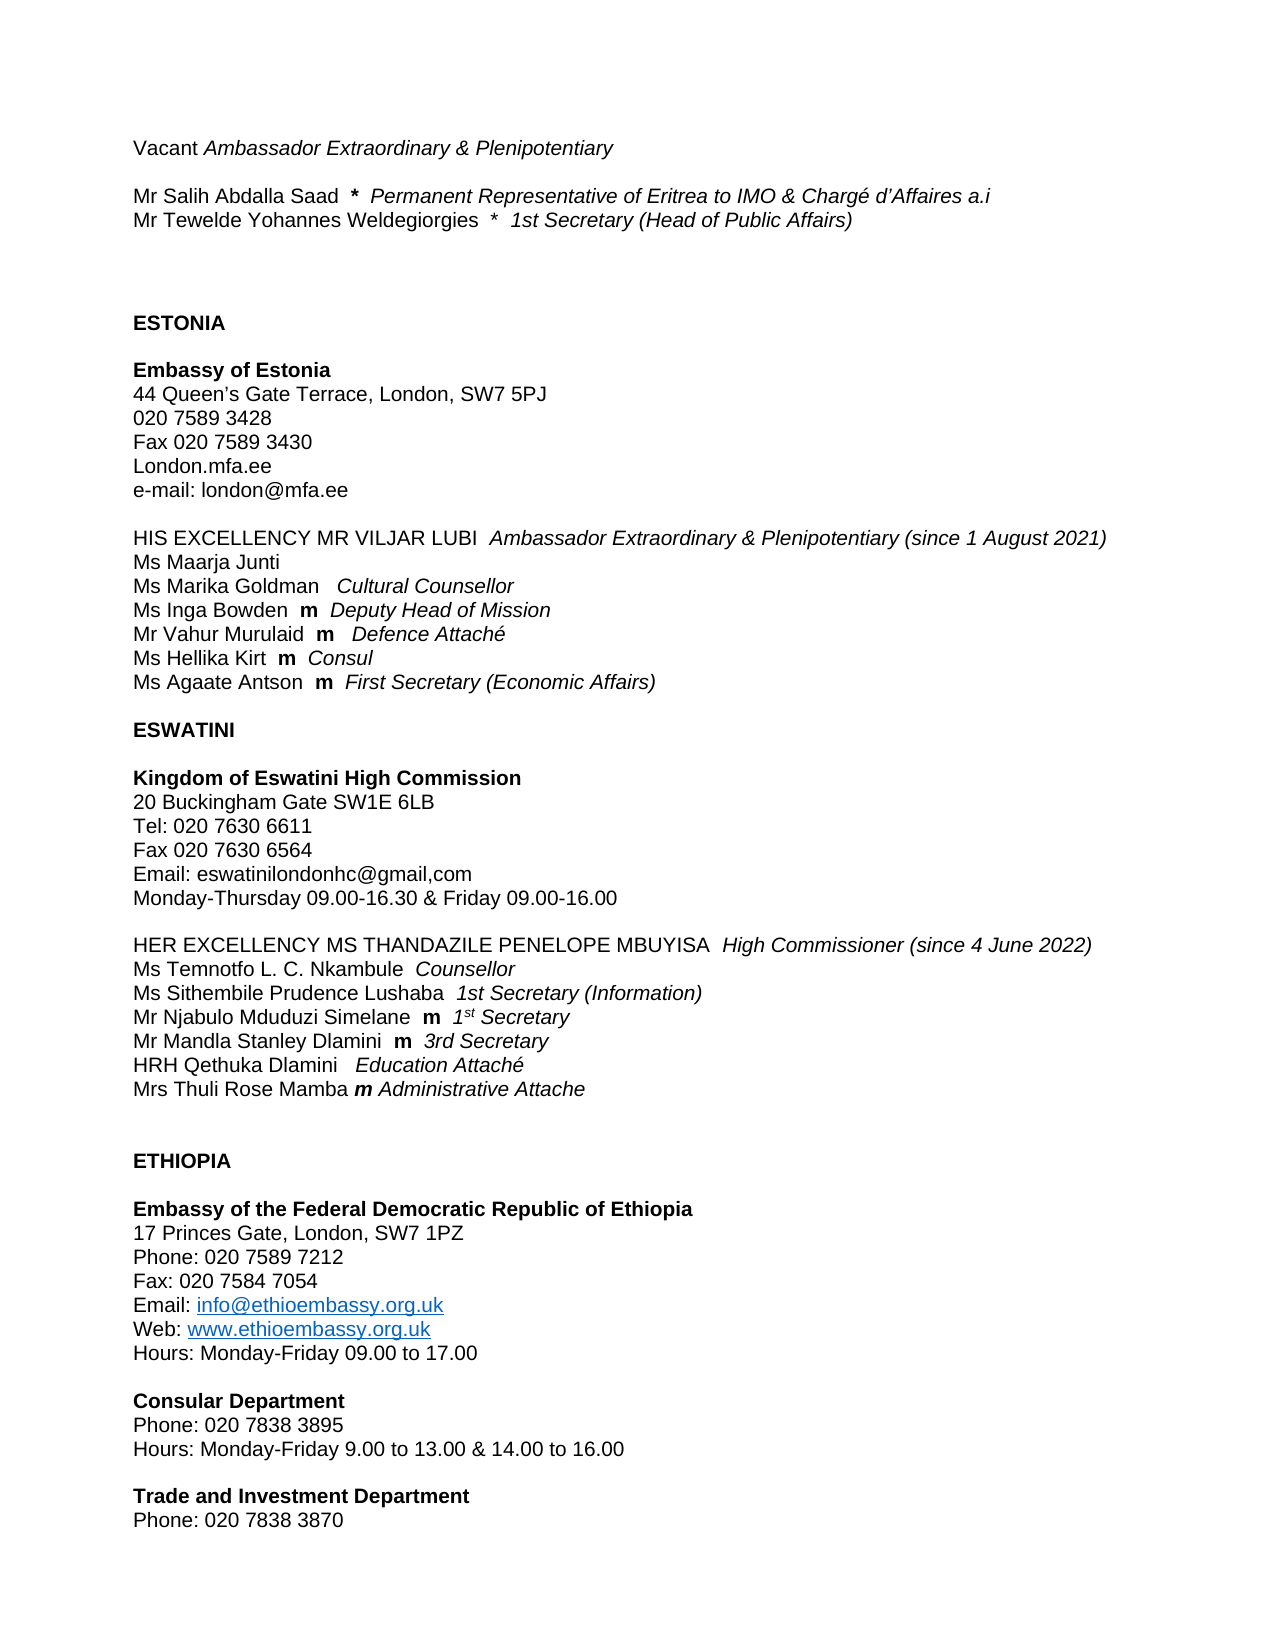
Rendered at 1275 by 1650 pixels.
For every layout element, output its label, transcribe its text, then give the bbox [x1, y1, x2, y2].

text 020 7589 3428 [133, 406, 1181, 430]
text Phone: 020 7589 7212 [133, 1245, 1181, 1269]
text Fax: 020 7584 7054 [133, 1269, 1181, 1293]
text 20 Buckingham Gate SW1E 6LB [133, 789, 1181, 813]
text Mr Njabulo Mduduzi Simelane m 1st Secretary [133, 1005, 1181, 1029]
text Email: eswatinilondonhc@gmail,com [133, 861, 1181, 885]
text Trade and Investment Department [133, 1484, 1181, 1508]
text Ms Marika Goldman Cultural Counsellor [133, 574, 1181, 598]
text Ms Agaate Antson m First Secretary (Economic Affairs) [133, 670, 1181, 694]
text HRH Qethuka Dlamini Education Attaché [133, 1053, 1181, 1077]
text Email: info@ethioembassy.org.uk [133, 1293, 1181, 1317]
text ESTONIA [133, 310, 1181, 334]
text Hours: Monday-Friday 9.00 to 13.00 & 14.00 to 16.00 [133, 1436, 1181, 1460]
text Mr Mandla Stanley Dlamini m 3rd Secretary [133, 1029, 1181, 1053]
text 44 Queen’s Gate Terrace, London, SW7 5PJ [133, 382, 1181, 406]
text e-mail: london@mfa.ee [133, 478, 1181, 502]
text London.mfa.ee [133, 454, 1181, 478]
text Hours: Monday-Friday 09.00 to 17.00 [133, 1341, 1181, 1364]
subtitle Kingdom of Eswatini High Commission [133, 766, 1181, 789]
text HER EXCELLENCY MS THANDAZILE PENELOPE MBUYISA High Commissioner (since 4 June 2022) [133, 933, 1181, 957]
text Embassy of the Federal Democratic Republic of Ethiopia [133, 1197, 1181, 1221]
text Mrs Thuli Rose Mamba m Administrative Attache [133, 1077, 1181, 1101]
text Embassy of Estonia [133, 358, 1181, 382]
text Fax 020 7589 3430 [133, 430, 1181, 454]
text Ms Temnotfo L. C. Nkambule Counsellor [133, 957, 1181, 981]
text Tel: 020 7630 6611 [133, 813, 1181, 837]
text ESWATINI [133, 718, 1181, 742]
text Fax 020 7630 6564 [133, 837, 1181, 861]
text Web: www.ethioembassy.org.uk [133, 1317, 1181, 1341]
text Ms Inga Bowden m Deputy Head of Mission [133, 598, 1181, 622]
text Consular Department [133, 1388, 1181, 1412]
text Ms Hellika Kirt m Consul [133, 646, 1181, 670]
text Phone: 020 7838 3870 [133, 1508, 1181, 1532]
text Phone: 020 7838 3895 [133, 1412, 1181, 1436]
text Ms Sithembile Prudence Lushaba 1st Secretary (Information) [133, 981, 1181, 1005]
text ETHIOPIA [133, 1149, 1181, 1173]
text HIS EXCELLENCY MR VILJAR LUBI Ambassador Extraordinary & Plenipotentiary (since 1 August 2021) [133, 526, 1181, 550]
text Mr Vahur Murulaid m Defence Attaché [133, 622, 1181, 646]
text Mr Salih Abdalla Saad * Permanent Representative of Eritrea to IMO & Chargé d’Affaires a.i [133, 184, 1181, 208]
text Monday-Thursday 09.00-16.30 & Friday 09.00-16.00 [133, 885, 1181, 909]
text Ms Maarja Junti [133, 550, 1181, 574]
text Vacant Ambassador Extraordinary & Plenipotentiary [133, 136, 1181, 160]
text 17 Princes Gate, London, SW7 1PZ [133, 1221, 1181, 1245]
text Mr Tewelde Yohannes Weldegiorgies * 1st Secretary (Head of Public Affairs) [133, 208, 1181, 232]
